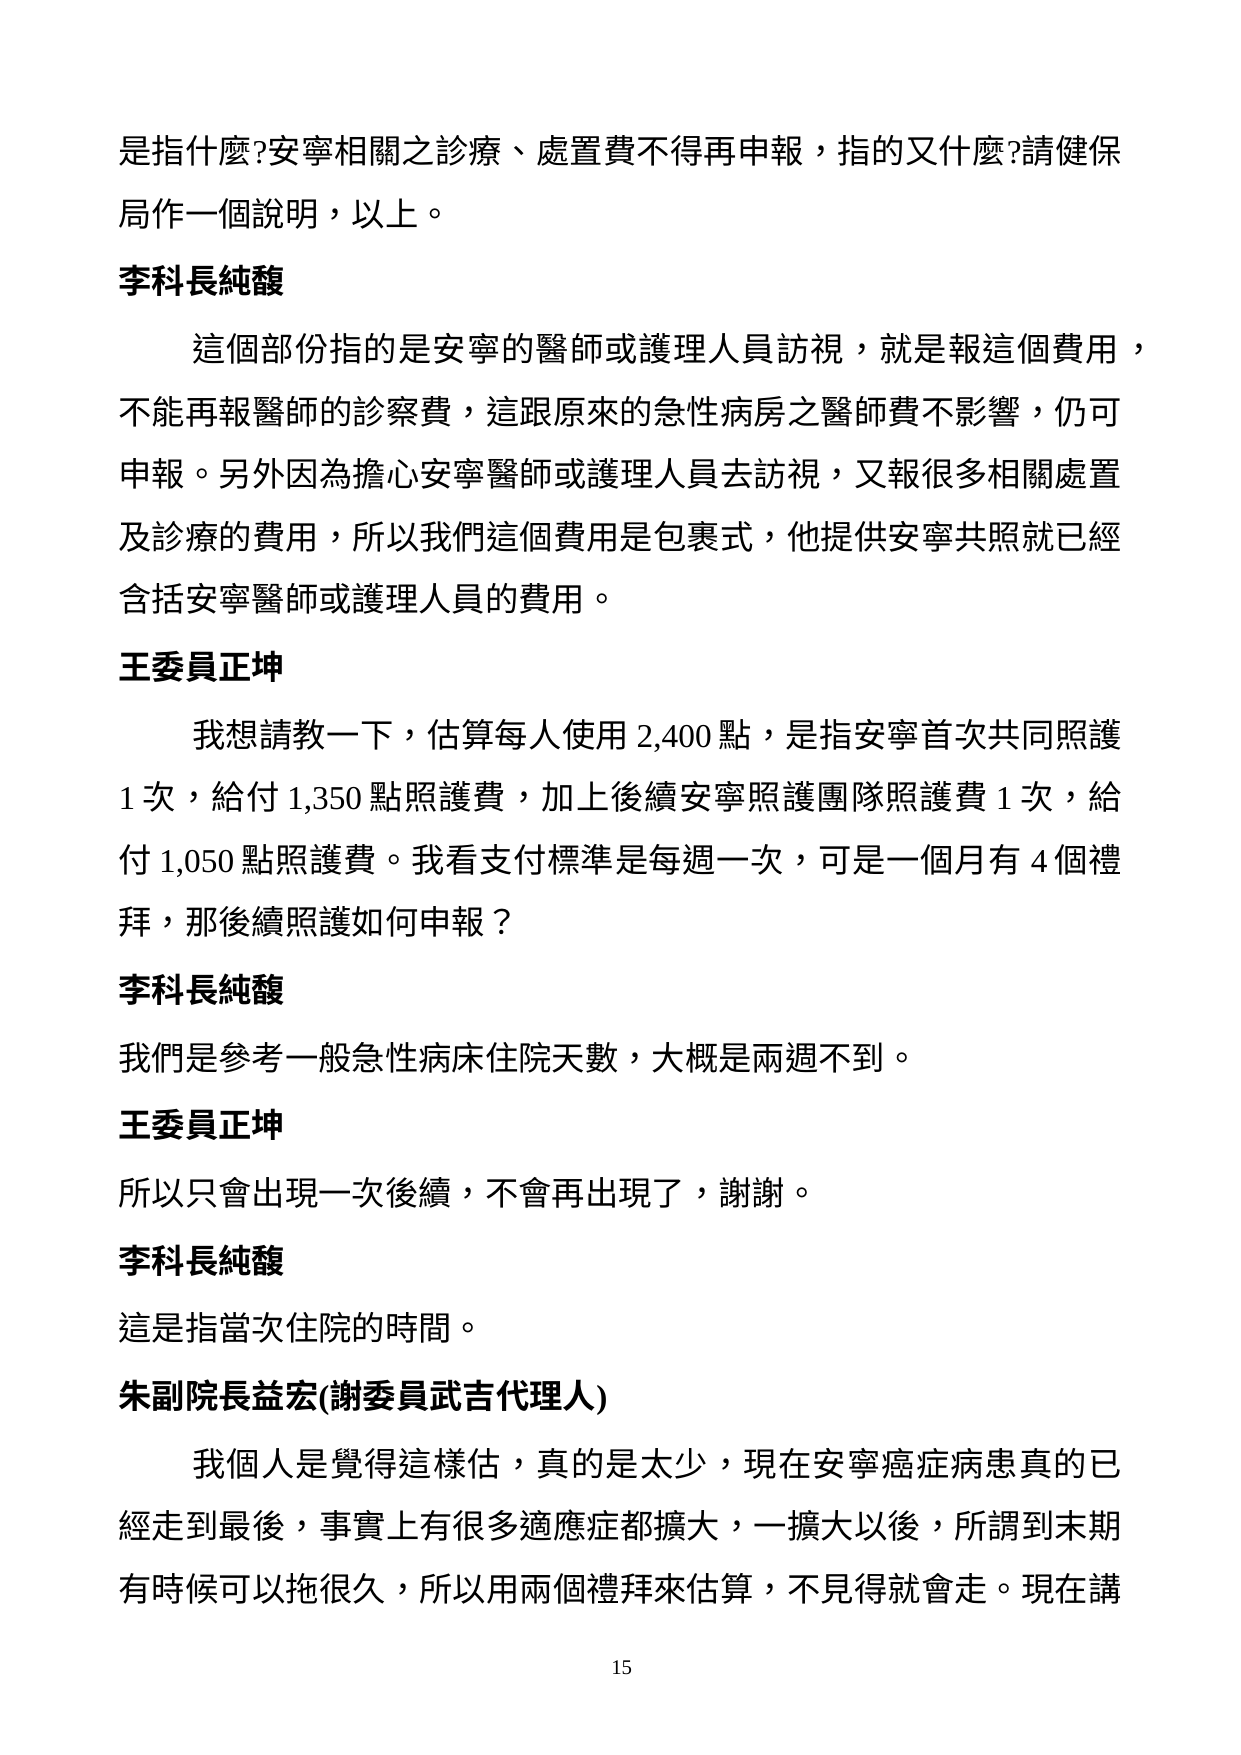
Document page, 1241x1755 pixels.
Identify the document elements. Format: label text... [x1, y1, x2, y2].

text 李科長純馥 [118, 1217, 1122, 1279]
text 這個部份指的是安寧的醫師或護理人員訪視，就是報這個費用，不能再報醫師的診察費，這跟原來的急性病房之醫師費不影響，仍可申報。另外因為擔心安寧醫師或護理人員去訪視，又報很多相關處置及診療的費用，所以我們這個費用是包裹式，他提供安寧共照就已經含括安寧醫師或護理人員的費用。 [118, 306, 1122, 618]
text 我個人是覺得這樣估，真的是太少，現在安寧癌症病患真的已經走到最後，事實上有很多適應症都擴大，一擴大以後，所謂到末期，有時候可以拖很久，所以用兩個禮拜來估算，不見得就會走。現在講這個，大家也都沒有一個數據，所以我才提出說，其實半年後真的要拿出來檢討，如果費用真的不夠，費協會在這裡，理應局裡也應該幫醫院爭取，比如說年度節餘款，不然，等於是吃醫院的豆腐。 [118, 1420, 1122, 1608]
text 所以只會出現一次後續，不會再出現了，謝謝。 [118, 1149, 1122, 1212]
text 是指什麼?安寧相關之診療、處置費不得再申報，指的又什麼?請健保局作一個說明，以上。 [118, 108, 1122, 233]
text 我們是參考一般急性病床住院天數，大概是兩週不到。 [118, 1014, 1122, 1076]
text 這是指當次住院的時間。 [118, 1285, 1122, 1347]
text 朱副院長益宏(謝委員武吉代理人) [118, 1352, 1122, 1415]
text 王委員正坤 [118, 1082, 1122, 1144]
text 王委員正坤 [118, 623, 1122, 686]
text 李科長純馥 [118, 946, 1122, 1009]
text 李科長純馥 [118, 238, 1122, 300]
text 我想請教一下，估算每人使用2,400點，是指安寧首次共同照護1次，給付1,350點照護費，加上後續安寧照護團隊照護費1次，給付1,050點照護費。我看支付標準是每週一次，可是一個月有4個禮拜，那後續照護如何申報？ [118, 691, 1122, 941]
